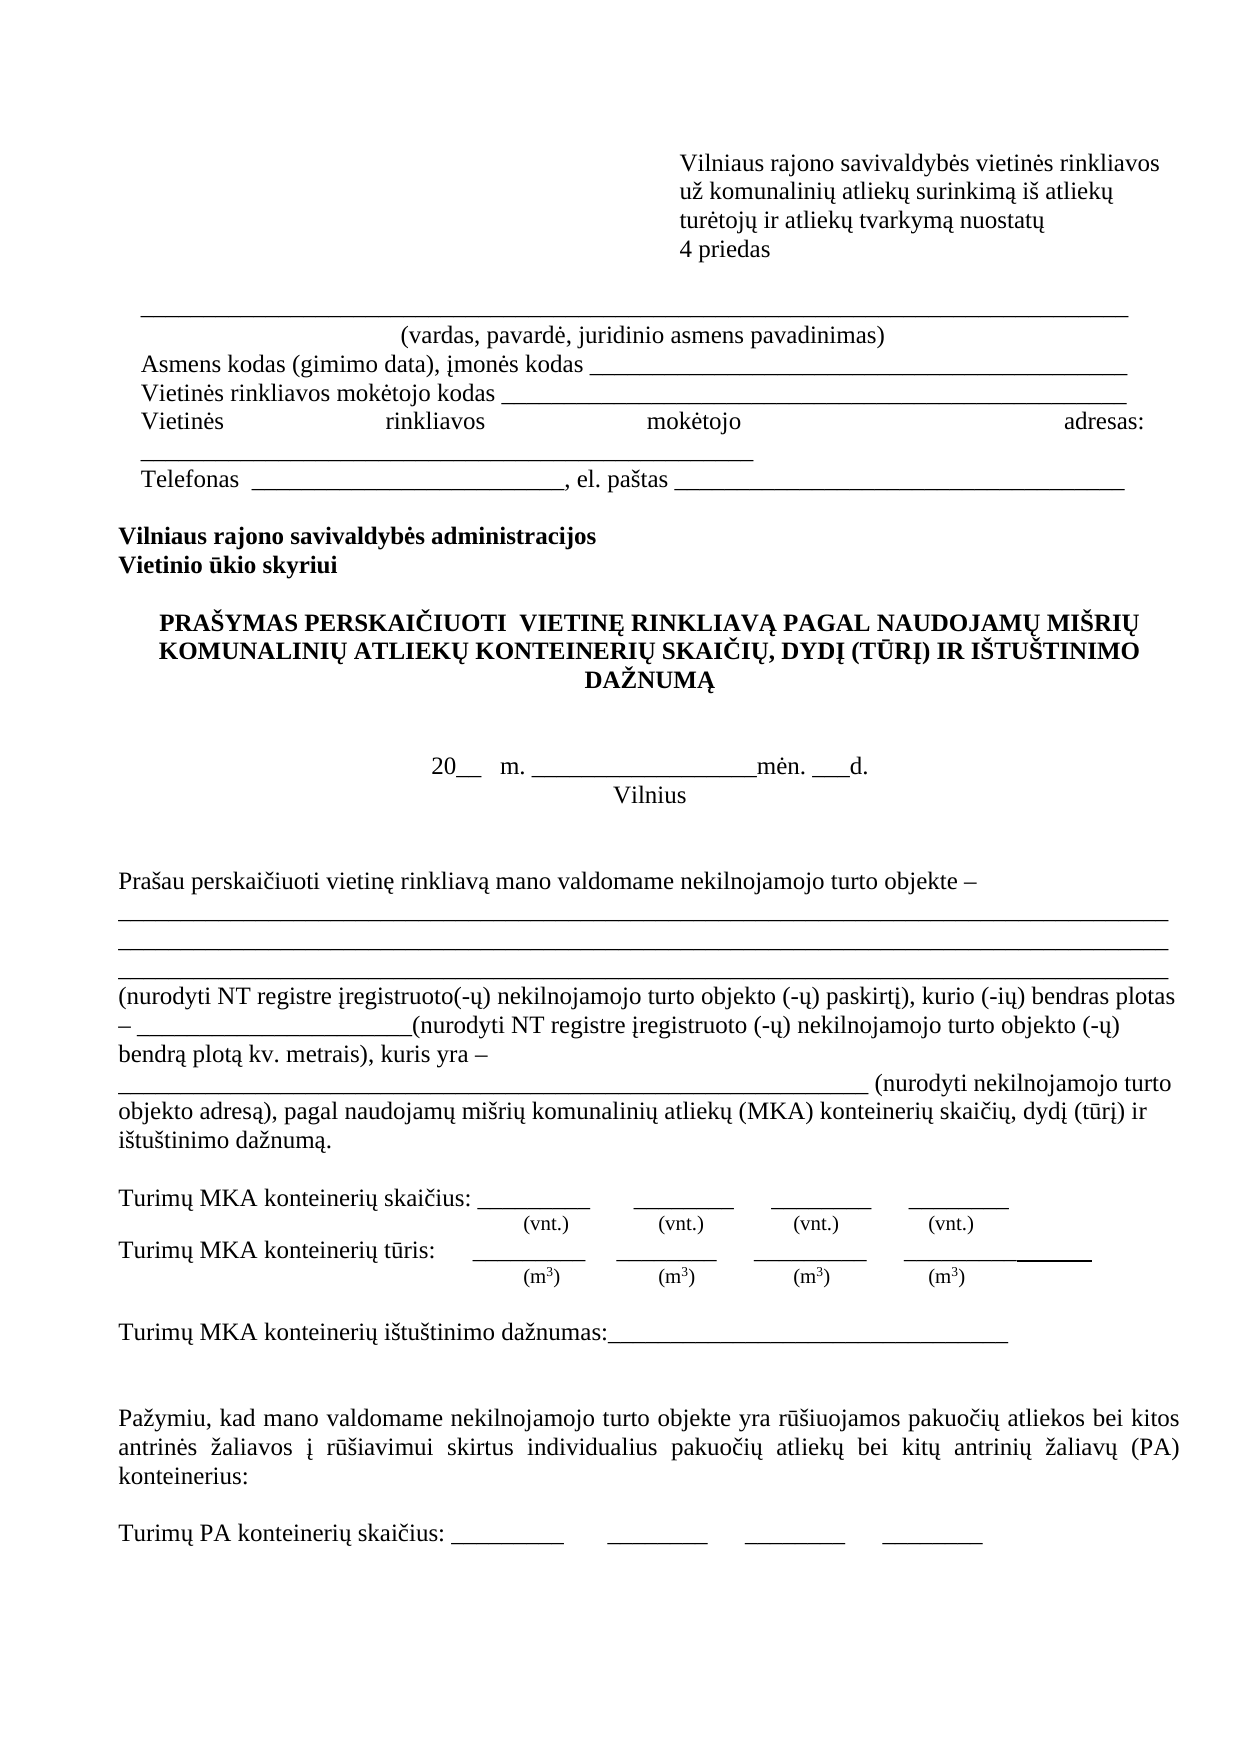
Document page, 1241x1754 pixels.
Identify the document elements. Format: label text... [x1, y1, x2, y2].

table_header _______________________________________________________________________________ [129, 291, 1156, 320]
text 20__ m. __________________mėn. ___d. [118, 751, 1181, 780]
table_cell Vietinės rinkliavos mokėtojo adresas: _________________________________________________ [129, 406, 1156, 464]
text ____________________________________________________________________________________ [118, 953, 1181, 981]
text 4 priedas [679, 234, 1181, 263]
text turėtojų ir atliekų tvarkymą nuostatų [679, 205, 1181, 234]
text Vilniaus rajono savivaldybės administracijos [118, 521, 1181, 550]
text Vilniaus rajono savivaldybės vietinės rinkliavos [679, 148, 1181, 176]
text PRAŠYMAS PERSKAIČIUOTI VIETINĘ RINKLIAVĄ PAGAL NAUDOJAMŲ MIŠRIŲ KOMUNALINIŲ ATLIEKŲ KONTEINERIŲ SKAIČIŲ, DYDĮ (TŪRĮ) IR IŠTUŠTINIMO DAŽNUMĄ [118, 608, 1181, 694]
text (vnt.) (vnt.) (vnt.) (vnt.) [388, 1211, 1181, 1235]
text už komunalinių atliekų surinkimą iš atliekų [679, 176, 1181, 205]
text Pažymiu, kad mano valdomame nekilnojamojo turto objekte yra rūšiuojamos pakuočių atliekos bei kitos antrinės žaliavos į rūšiavimui skirtus individualius pakuočių atliekų bei kitų antrinių žaliavų (PA) konteinerius: [118, 1403, 1181, 1489]
table_cell Asmens kodas (gimimo data), įmonės kodas ___________________________________________ [129, 349, 1156, 378]
table_cell (vardas, pavardė, juridinio asmens pavadinimas) [129, 320, 1156, 349]
text Turimų PA konteinerių skaičius: _________ ________ ________ ________ [118, 1518, 1181, 1547]
text (nurodyti NT registre įregistruoto(-ų) nekilnojamojo turto objekto (-ų) paskirtį), kurio (-ių) bendras plotas – ______________________(nurodyti NT registre įregistruoto (-ų) nekilnojamojo turto objekto (-ų) bendrą plotą kv. metrais), kuris yra – ____________________________________________________________ (nurodyti nekilnojamojo turto objekto adresą), pagal naudojamų mišrių komunalinių atliekų (MKA) konteinerių skaičių, dydį (tūrį) ir ištuštinimo dažnumą. [118, 981, 1181, 1154]
text (m3) (m3) (m3) (m3) [388, 1264, 1181, 1288]
text ____________________________________________________________________________________ [118, 895, 1181, 924]
table_cell Vietinės rinkliavos mokėtojo kodas __________________________________________________ [129, 378, 1156, 406]
text Turimų MKA konteinerių ištuštinimo dažnumas:________________________________ [118, 1317, 1181, 1346]
text Turimų MKA konteinerių skaičius: _________ ________ ________ ________ [118, 1183, 1181, 1211]
text Prašau perskaičiuoti vietinę rinkliavą mano valdomame nekilnojamojo turto objekte – [118, 866, 1181, 895]
text Vietinio ūkio skyriui [118, 550, 1181, 579]
text Vilnius [118, 780, 1181, 809]
table_cell Telefonas _________________________, el. paštas ____________________________________ [129, 464, 1156, 493]
text Turimų MKA konteinerių tūris: _________ ________ _________ _________ [118, 1235, 1181, 1264]
text ____________________________________________________________________________________ [118, 924, 1181, 953]
